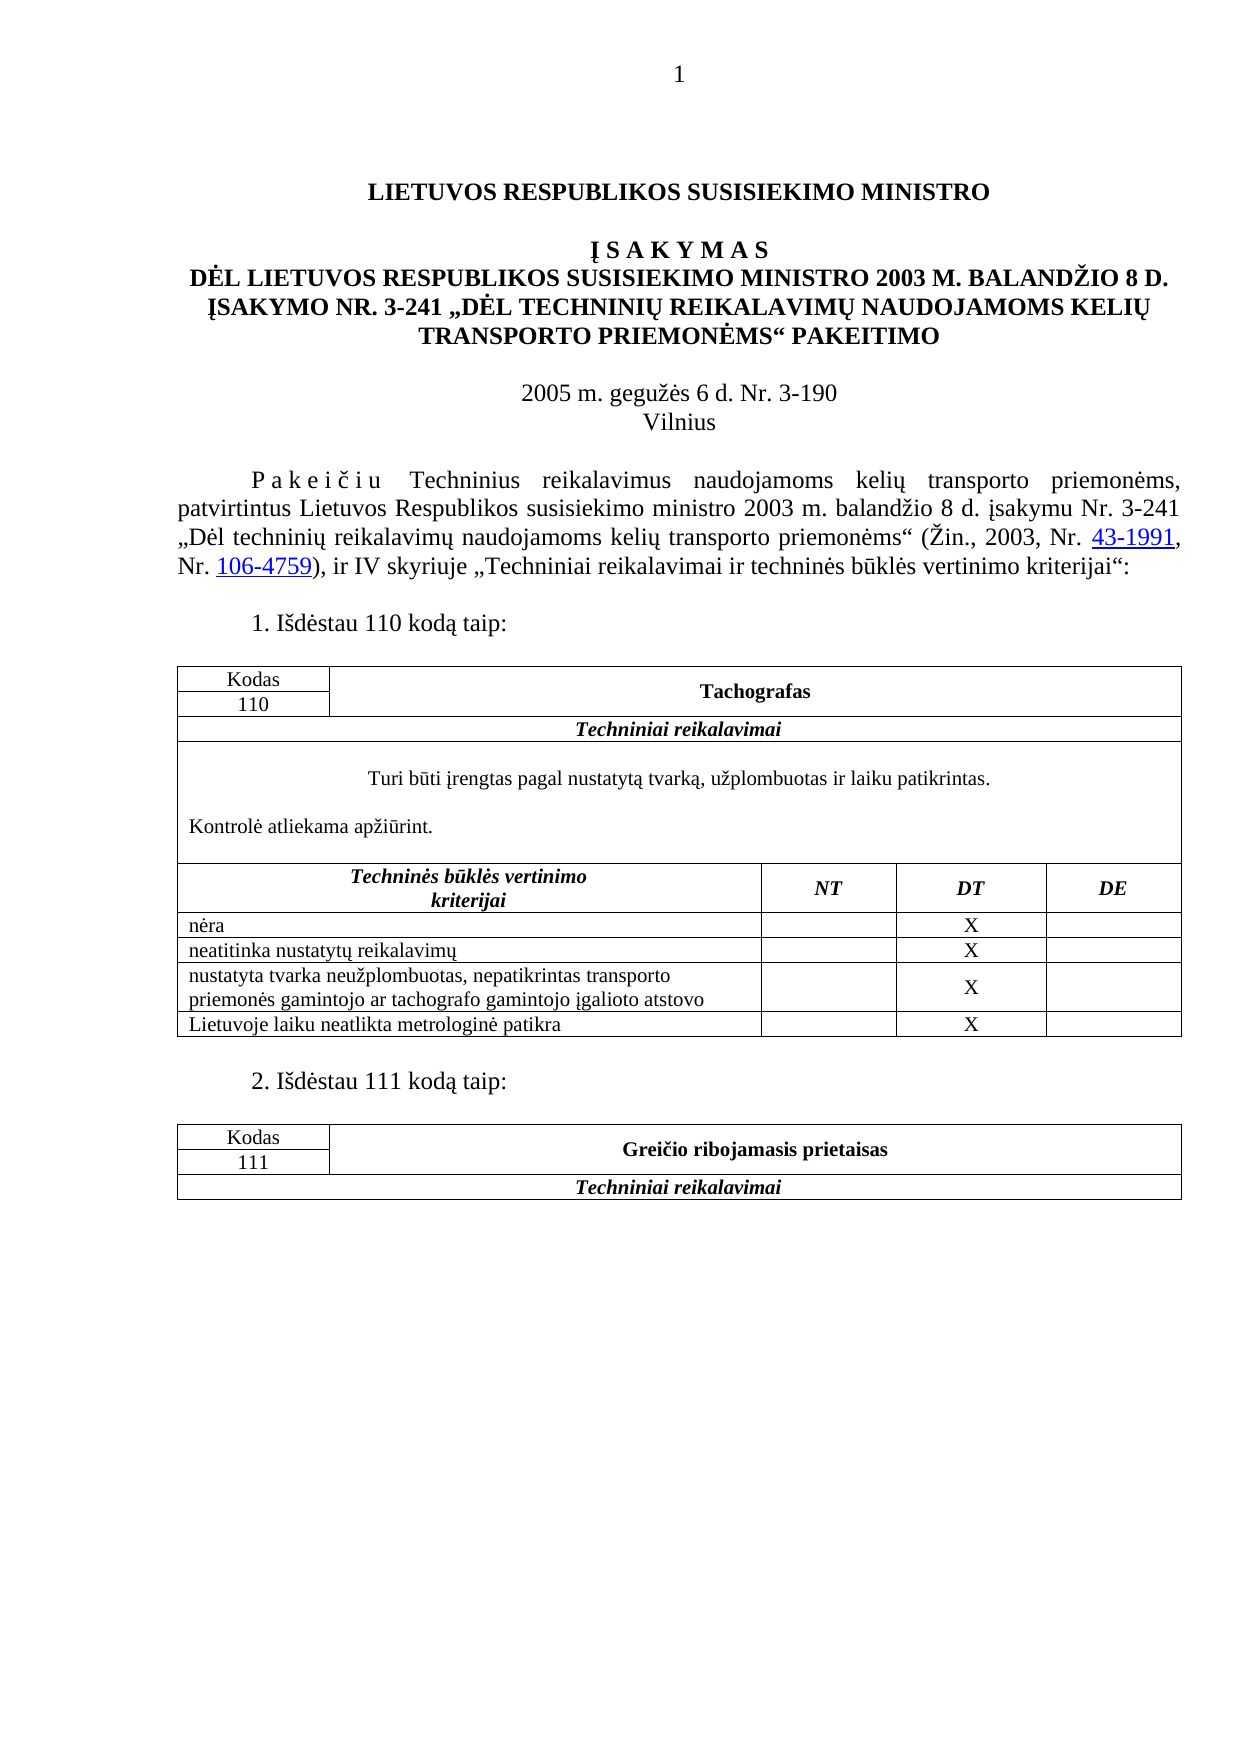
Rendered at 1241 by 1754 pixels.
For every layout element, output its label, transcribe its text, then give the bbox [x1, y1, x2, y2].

table_cell X [897, 938, 1046, 962]
table_header Kodas [178, 667, 329, 691]
table_cell neatitinka nustatytų reikalavimų [178, 938, 761, 962]
text 2. Išdėstau 111 kodą taip: [177, 1066, 1181, 1095]
table_header Tachografas [330, 667, 1181, 716]
text Vilnius [177, 407, 1181, 436]
text 2005 m. gegužės 6 d. Nr. 3-190 [177, 378, 1181, 407]
text Pakeičiu Techninius reikalavimus naudojamoms kelių transporto priemonėms, patvirtintus Lietuvos Respublikos susisiekimo ministro 2003 m. balandžio 8 d. įsakymu Nr. 3-241 „Dėl techninių reikalavimų naudojamoms kelių transporto priemonėms“ (Žin., 2003, Nr. 43-1991, Nr. 106-4759), ir IV skyriuje „Techniniai reikalavimai ir techninės būklės vertinimo kriterijai“: [177, 465, 1181, 580]
table_cell 110 [178, 692, 329, 716]
table_cell [762, 913, 896, 937]
table_cell [762, 938, 896, 962]
table_cell [1047, 963, 1181, 1011]
table_cell X [897, 913, 1046, 937]
table_cell nustatyta tvarka neužplombuotas, nepatikrintas transporto priemonės gamintojo ar tachografo gamintojo įgalioto atstovo [178, 963, 761, 1011]
text LIETUVOS RESPUBLIKOS SUSISIEKIMO MINISTRO [177, 177, 1181, 206]
table_cell [762, 1012, 896, 1036]
table_cell Techniniai reikalavimai [178, 717, 1181, 741]
table_cell [1047, 1012, 1181, 1036]
table_cell NT [762, 864, 896, 912]
table_cell [762, 963, 896, 1011]
table_cell DT [897, 864, 1046, 912]
table_cell Techniniai reikalavimai [178, 1175, 1181, 1199]
text Į S A K Y M A S [177, 235, 1181, 263]
table_cell [1047, 938, 1181, 962]
table_cell DE [1047, 864, 1181, 912]
table_cell Techninės būklės vertinimo kriterijai [178, 864, 761, 912]
table_cell Lietuvoje laiku neatlikta metrologinė patikra [178, 1012, 761, 1036]
table_cell X [897, 963, 1046, 1011]
table_cell 111 [178, 1150, 329, 1174]
table_header Greičio ribojamasis prietaisas [330, 1125, 1181, 1174]
table_cell nėra [178, 913, 761, 937]
table_header Kodas [178, 1125, 329, 1149]
text 1. Išdėstau 110 kodą taip: [177, 608, 1181, 637]
text DĖL LIETUVOS RESPUBLIKOS SUSISIEKIMO MINISTRO 2003 M. BALANDŽIO 8 D. ĮSAKYMO NR. 3-241 „DĖL TECHNINIŲ REIKALAVIMŲ NAUDOJAMOMS KELIŲ TRANSPORTO PRIEMONĖMS“ PAKEITIMO [177, 263, 1181, 350]
table_cell Turi būti įrengtas pagal nustatytą tvarką, užplombuotas ir laiku patikrintas. Kontrolė atliekama apžiūrint. [178, 742, 1181, 863]
table_cell X [897, 1012, 1046, 1036]
table_cell [1047, 913, 1181, 937]
